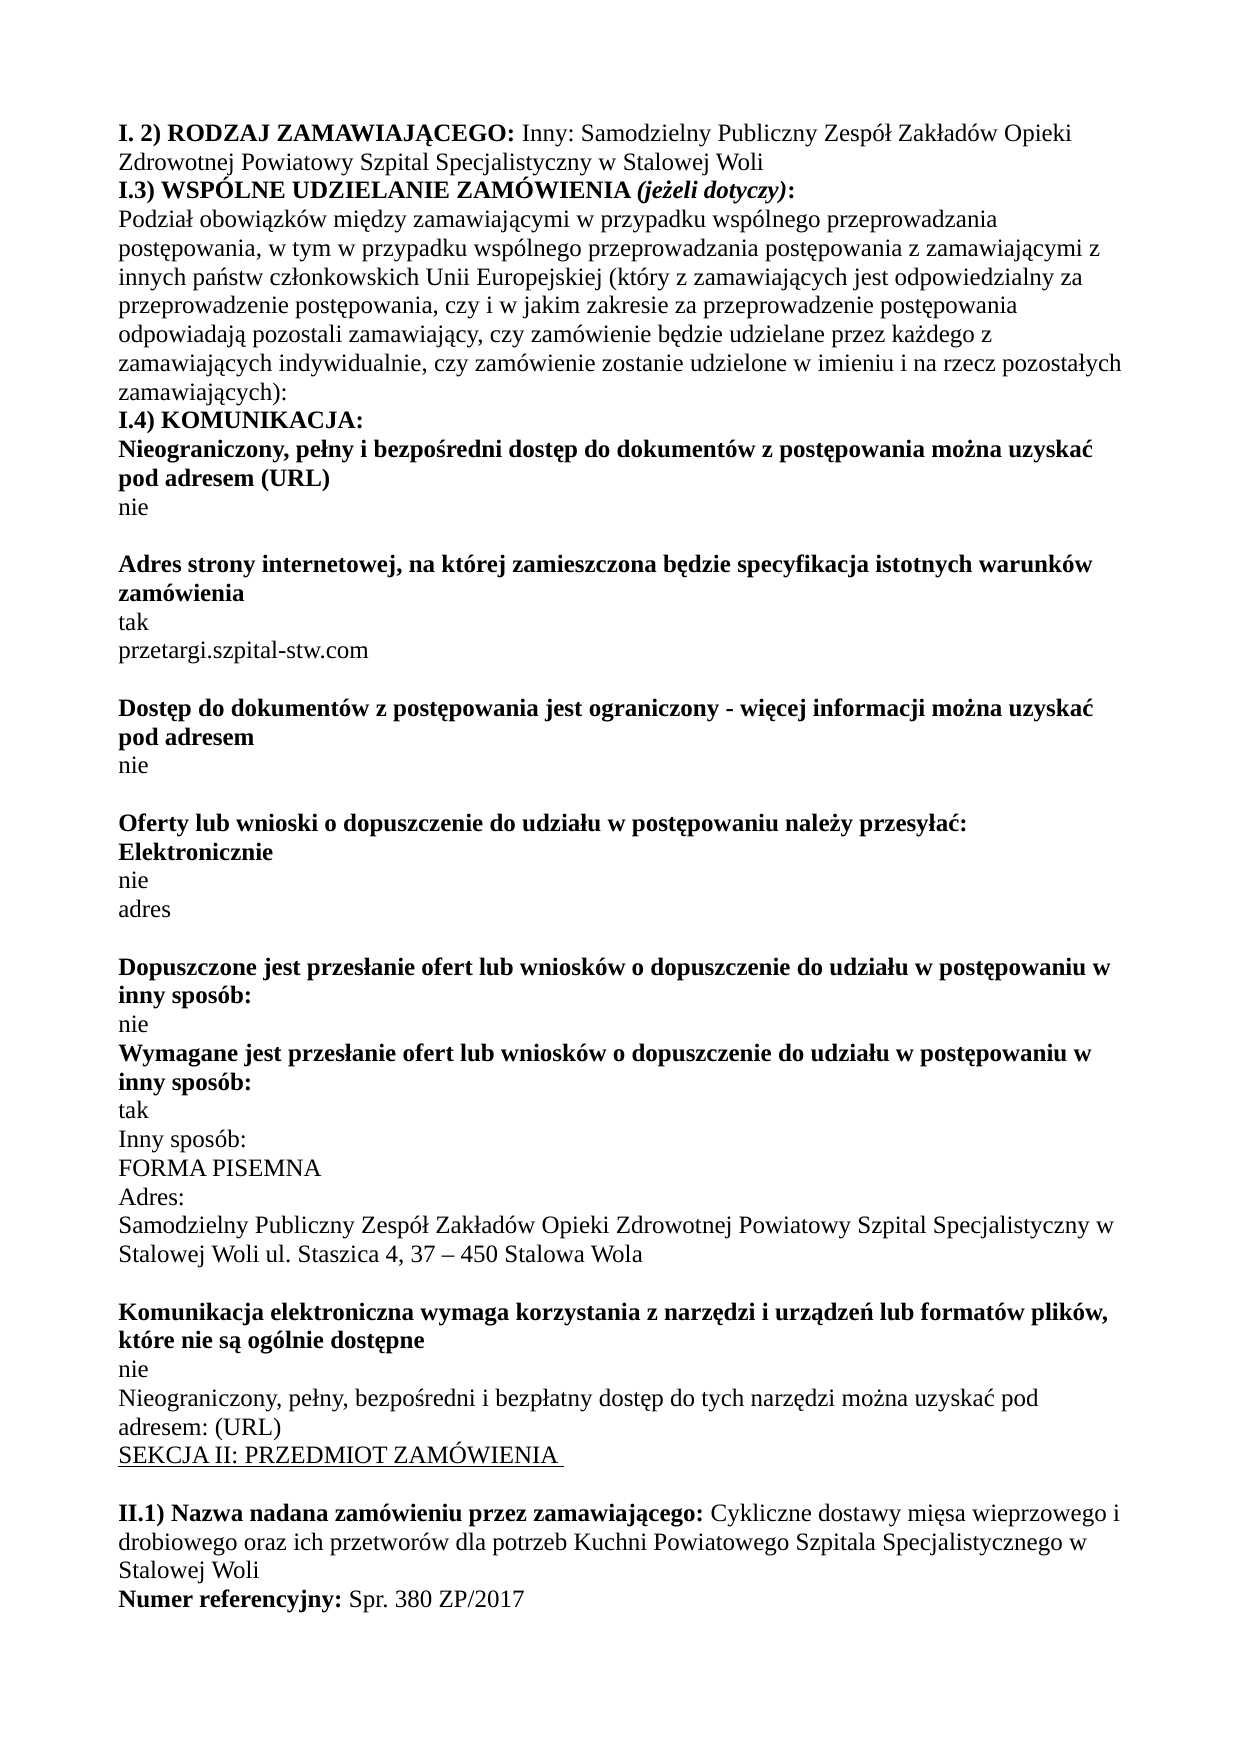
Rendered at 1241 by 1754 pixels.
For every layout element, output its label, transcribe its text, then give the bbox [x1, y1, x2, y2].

text I.3) WSPÓLNE UDZIELANIE ZAMÓWIENIA (jeżeli dotyczy): [118, 176, 1122, 204]
text SEKCJA II: PRZEDMIOT ZAMÓWIENIA [118, 1441, 1122, 1469]
text nie adres [118, 866, 1122, 923]
text Dostęp do dokumentów z postępowania jest ograniczony - więcej informacji można uzyskać pod adresem [118, 664, 1122, 751]
text nie [118, 492, 1122, 521]
text tak przetargi.szpital-stw.com [118, 607, 1122, 664]
text I.4) KOMUNIKACJA: Nieograniczony, pełny i bezpośredni dostęp do dokumentów z postępowania można uzyskać pod adresem (URL) [118, 406, 1122, 492]
text II.1) Nazwa nadana zamówieniu przez zamawiającego: Cykliczne dostawy mięsa wieprzowego i drobiowego oraz ich przetworów dla potrzeb Kuchni Powiatowego Szpitala Specjalistycznego w Stalowej Woli Numer referencyjny: Spr. 380 ZP/2017 [118, 1469, 1122, 1613]
text nie Nieograniczony, pełny, bezpośredni i bezpłatny dostęp do tych narzędzi można uzyskać pod adresem: (URL) [118, 1354, 1122, 1441]
text I. 2) RODZAJ ZAMAWIAJĄCEGO: Inny: Samodzielny Publiczny Zespół Zakładów Opieki Zdrowotnej Powiatowy Szpital Specjalistyczny w Stalowej Woli [118, 118, 1122, 176]
text Dopuszczone jest przesłanie ofert lub wniosków o dopuszczenie do udziału w postępowaniu w inny sposób: nie Wymagane jest przesłanie ofert lub wniosków o dopuszczenie do udziału w postępowaniu w inny sposób: tak Inny sposób: FORMA PISEMNA Adres: Samodzielny Publiczny Zespół Zakładów Opieki Zdrowotnej Powiatowy Szpital Specjalistyczny w Stalowej Woli ul. Staszica 4, 37 – 450 Stalowa Wola [118, 952, 1122, 1268]
text Adres strony internetowej, na której zamieszczona będzie specyfikacja istotnych warunków zamówienia [118, 521, 1122, 607]
text nie [118, 751, 1122, 779]
text Komunikacja elektroniczna wymaga korzystania z narzędzi i urządzeń lub formatów plików, które nie są ogólnie dostępne [118, 1268, 1122, 1354]
text Oferty lub wnioski o dopuszczenie do udziału w postępowaniu należy przesyłać: Elektronicznie [118, 779, 1122, 866]
text Podział obowiązków między zamawiającymi w przypadku wspólnego przeprowadzania postępowania, w tym w przypadku wspólnego przeprowadzania postępowania z zamawiającymi z innych państw członkowskich Unii Europejskiej (który z zamawiających jest odpowiedzialny za przeprowadzenie postępowania, czy i w jakim zakresie za przeprowadzenie postępowania odpowiadają pozostali zamawiający, czy zamówienie będzie udzielane przez każdego z zamawiających indywidualnie, czy zamówienie zostanie udzielone w imieniu i na rzecz pozostałych zamawiających): [118, 204, 1122, 406]
